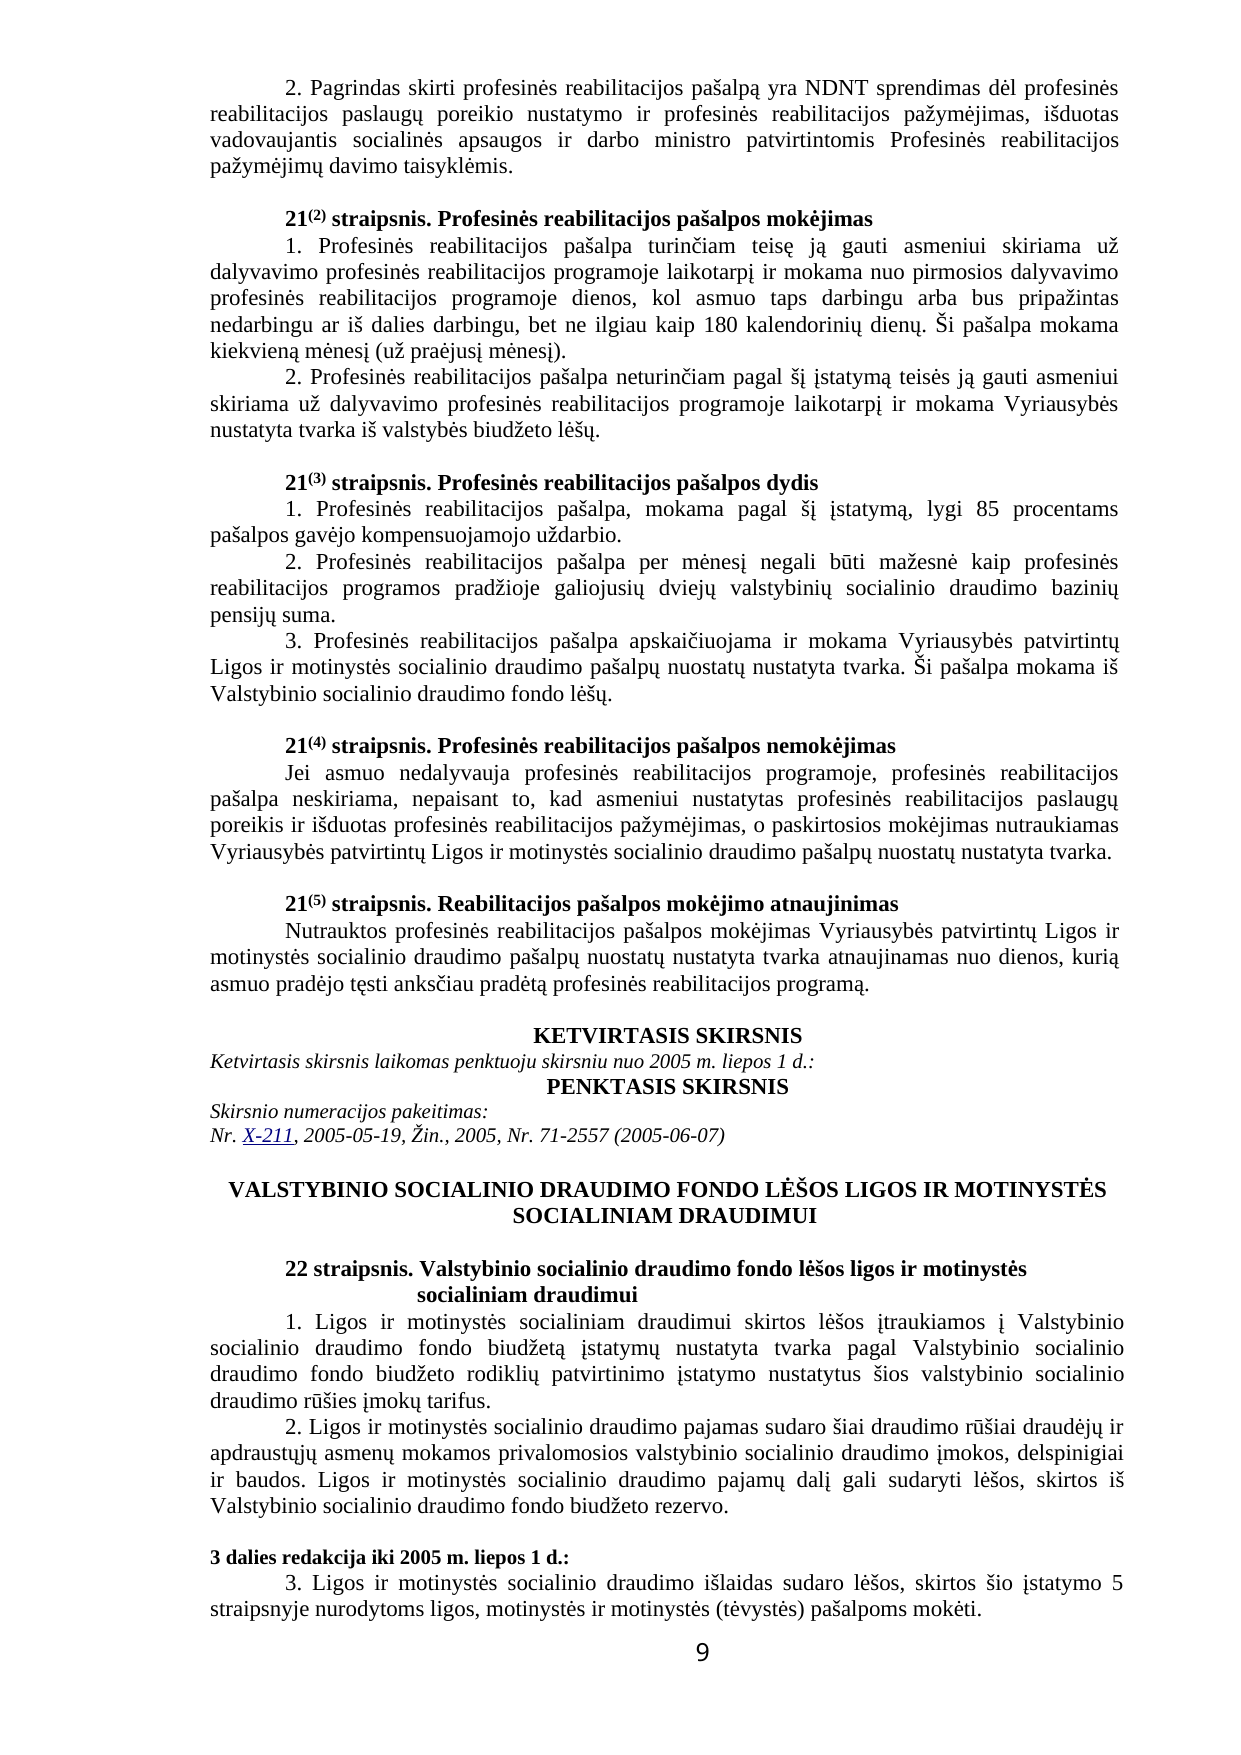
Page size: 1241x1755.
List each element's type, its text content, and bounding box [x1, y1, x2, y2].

text 1. Profesinės reabilitacijos pašalpa turinčiam teisę ją gauti asmeniui skiriama už dalyvavimo profesinės reabilitacijos programoje laikotarpį ir mokama nuo pirmosios dalyvavimo profesinės reabilitacijos programoje dienos, kol asmuo taps darbingu arba bus pripažintas nedarbingu ar iš dalies darbingu, bet ne ilgiau kaip 180 kalendorinių dienų. Ši pašalpa mokama kiekvieną mėnesį (už praėjusį mėnesį). [210, 232, 1120, 363]
text 22 straipsnis. Valstybinio socialinio draudimo fondo lėšos ligos ir motinystės [285, 1255, 1126, 1281]
text 2. Profesinės reabilitacijos pašalpa neturinčiam pagal šį įstatymą teisės ją gauti asmeniui skiriama už dalyvavimo profesinės reabilitacijos programoje laikotarpį ir mokama Vyriausybės nustatyta tvarka iš valstybės biudžeto lėšų. [210, 363, 1120, 442]
text 2. Pagrindas skirti profesinės reabilitacijos pašalpą yra NDNT sprendimas dėl profesinės reabilitacijos paslaugų poreikio nustatymo ir profesinės reabilitacijos pažymėjimas, išduotas vadovaujantis socialinės apsaugos ir darbo ministro patvirtintomis Profesinės reabilitacijos pažymėjimų davimo taisyklėmis. [210, 73, 1120, 179]
text Jei asmuo nedalyvauja profesinės reabilitacijos programoje, profesinės reabilitacijos pašalpa neskiriama, nepaisant to, kad asmeniui nustatytas profesinės reabilitacijos paslaugų poreikis ir išduotas profesinės reabilitacijos pažymėjimas, o paskirtosios mokėjimas nutraukiamas Vyriausybės patvirtintų Ligos ir motinystės socialinio draudimo pašalpų nuostatų nustatyta tvarka. [210, 759, 1120, 864]
text VALSTYBINIO SOCIALINIO DRAUDIMO FONDO LĖŠOS LIGOS IR MOTINYSTĖS SOCIALINIAM DRAUDIMUI [210, 1176, 1126, 1229]
text 21(5) straipsnis. Reabilitacijos pašalpos mokėjimo atnaujinimas [210, 891, 1120, 917]
text Ketvirtasis skirsnis laikomas penktuoju skirsniu nuo 2005 m. liepos 1 d.: [210, 1049, 1126, 1073]
text 3. Profesinės reabilitacijos pašalpa apskaičiuojama ir mokama Vyriausybės patvirtintų Ligos ir motinystės socialinio draudimo pašalpų nuostatų nustatyta tvarka. Ši pašalpa mokama iš Valstybinio socialinio draudimo fondo lėšų. [210, 627, 1120, 706]
text Nr. X-211, 2005-05-19, Žin., 2005, Nr. 71-2557 (2005-06-07) [210, 1123, 1120, 1147]
text 1. Profesinės reabilitacijos pašalpa, mokama pagal šį įstatymą, lygi 85 procentams pašalpos gavėjo kompensuojamojo uždarbio. [210, 495, 1120, 548]
text Skirsnio numeracijos pakeitimas: [210, 1099, 1120, 1123]
text 3. Ligos ir motinystės socialinio draudimo išlaidas sudaro lėšos, skirtos šio įstatymo 5 straipsnyje nurodytoms ligos, motinystės ir motinystės (tėvystės) pašalpoms mokėti. [210, 1569, 1126, 1622]
text Nutrauktos profesinės reabilitacijos pašalpos mokėjimas Vyriausybės patvirtintų Ligos ir motinystės socialinio draudimo pašalpų nuostatų nustatyta tvarka atnaujinamas nuo dienos, kurią asmuo pradėjo tęsti anksčiau pradėtą profesinės reabilitacijos programą. [210, 917, 1120, 996]
text 2. Profesinės reabilitacijos pašalpa per mėnesį negali būti mažesnė kaip profesinės reabilitacijos programos pradžioje galiojusių dviejų valstybinių socialinio draudimo bazinių pensijų suma. [210, 548, 1120, 627]
subtitle KETVIRTASIS SKIRSNIS [210, 1022, 1126, 1049]
text 21(2) straipsnis. Profesinės reabilitacijos pašalpos mokėjimas [210, 205, 1120, 232]
text 3 dalies redakcija iki 2005 m. liepos 1 d.: [210, 1545, 1126, 1569]
text 21(4) straipsnis. Profesinės reabilitacijos pašalpos nemokėjimas [210, 732, 1120, 759]
text 21(3) straipsnis. Profesinės reabilitacijos pašalpos dydis [210, 469, 1120, 495]
text socialiniam draudimui [417, 1281, 1126, 1308]
text 2. Ligos ir motinystės socialinio draudimo pajamas sudaro šiai draudimo rūšiai draudėjų ir apdraustųjų asmenų mokamos privalomosios valstybinio socialinio draudimo įmokos, delspinigiai ir baudos. Ligos ir motinystės socialinio draudimo pajamų dalį gali sudaryti lėšos, skirtos iš Valstybinio socialinio draudimo fondo biudžeto rezervo. [210, 1413, 1126, 1518]
subtitle PENKTASIS SKIRSNIS [210, 1073, 1126, 1099]
text 1. Ligos ir motinystės socialiniam draudimui skirtos lėšos įtraukiamos į Valstybinio socialinio draudimo fondo biudžetą įstatymų nustatyta tvarka pagal Valstybinio socialinio draudimo fondo biudžeto rodiklių patvirtinimo įstatymo nustatytus šios valstybinio socialinio draudimo rūšies įmokų tarifus. [210, 1308, 1126, 1413]
